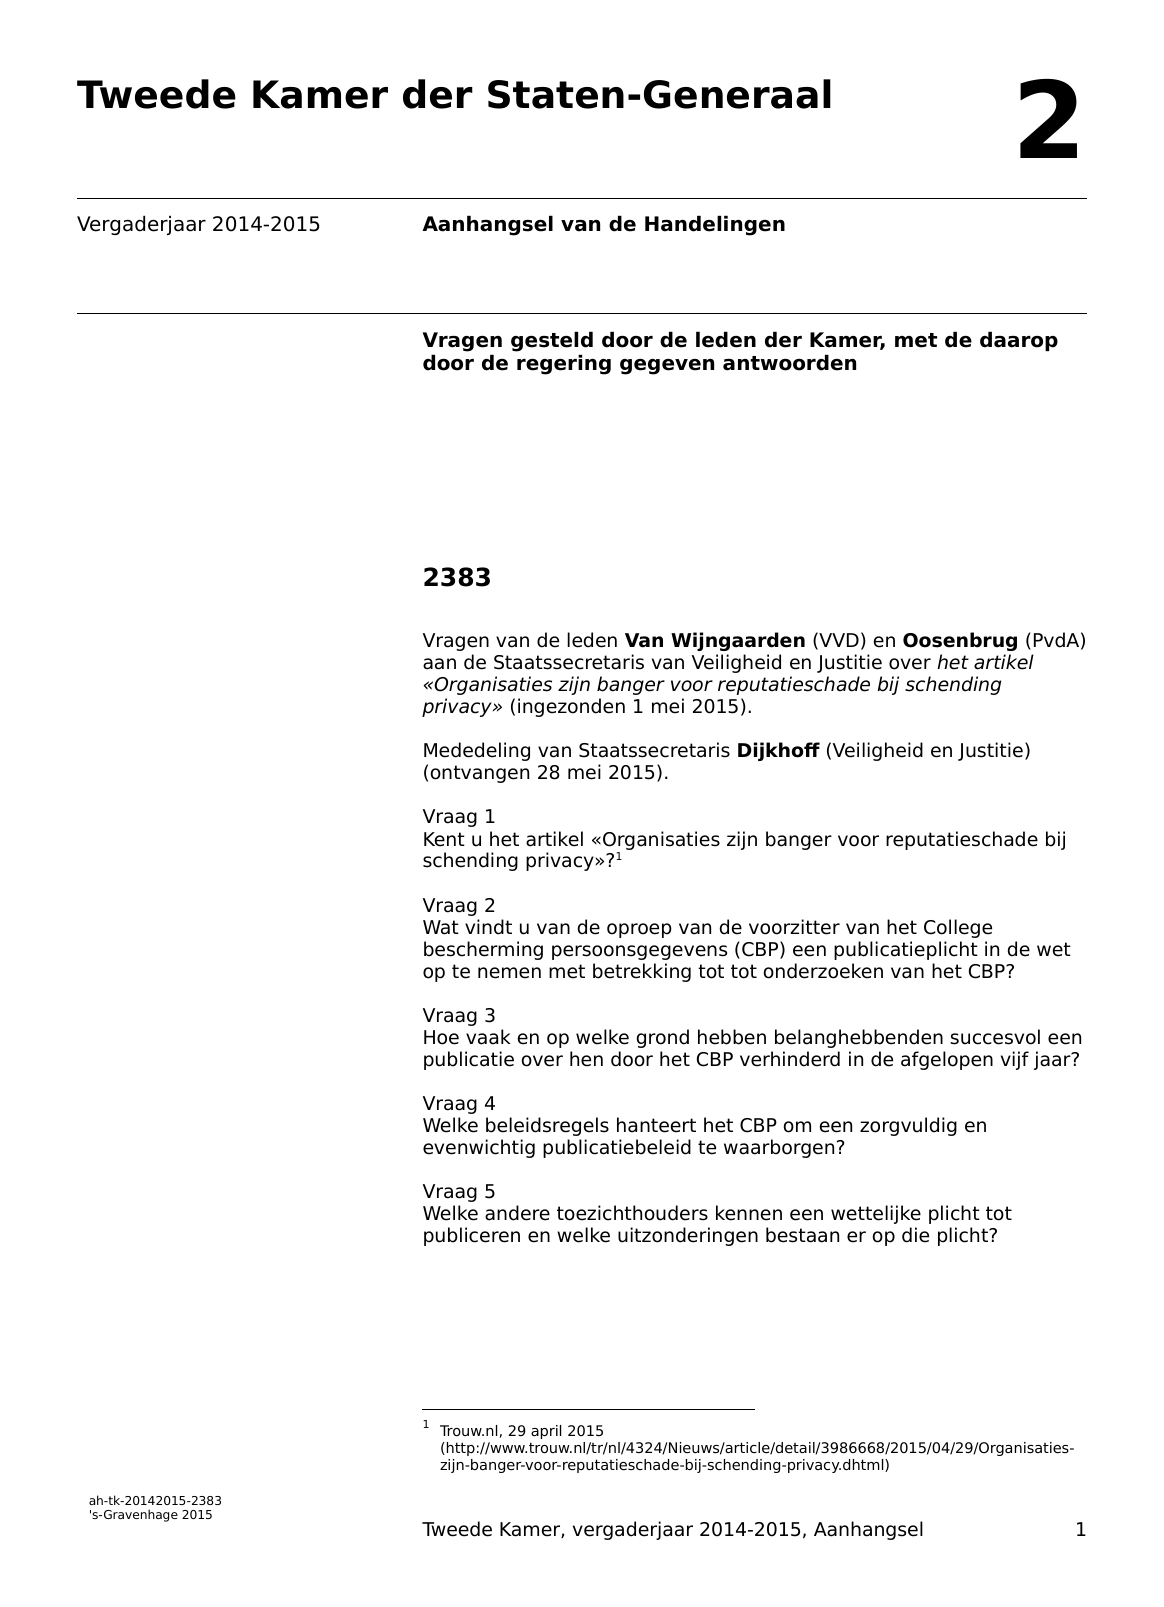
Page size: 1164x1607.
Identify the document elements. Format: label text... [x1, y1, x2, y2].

text Wat vindt u van de oproep van de voorzitter van het College bescherming persoonsgegevens (CBP) een publicatieplicht in de wet op te nemen met betrekking tot tot onderzoeken van het CBP? [422, 917, 1087, 982]
text 's-Gravenhage 2015 [88, 1508, 323, 1522]
text Vraag 5 [422, 1181, 1087, 1203]
table_cell Vragen gesteld door de leden der Kamer, met de daarop door de regering gegeven antwoorden [422, 314, 1087, 375]
text Vragen van de leden Van Wijngaarden (VVD) en Oosenbrug (PvdA) aan de Staatssecretaris van Veiligheid en Justitie over het artikel «Organisaties zijn banger voor reputatieschade bij schending privacy» (ingezonden 1 mei 2015). [422, 630, 1087, 718]
text 2383 [422, 563, 1087, 592]
text Mededeling van Staatssecretaris Dijkhoff (Veiligheid en Justitie) (ontvangen 28 mei 2015). [422, 740, 1087, 784]
text Vraag 3 [422, 1005, 1087, 1027]
text Vraag 2 [422, 894, 1087, 917]
table_header 2 [886, 59, 1087, 198]
table_header Tweede Kamer der Staten-Generaal [77, 59, 886, 198]
text ah-tk-20142015-2383 [88, 1494, 323, 1508]
text Welke beleidsregels hanteert het CBP om een zorgvuldig en evenwichtig publicatiebeleid te waarborgen? [422, 1115, 1087, 1159]
text Vraag 1 [422, 806, 1087, 828]
text Welke andere toezichthouders kennen een wettelijke plicht tot publiceren en welke uitzonderingen bestaan er op die plicht? [422, 1203, 1087, 1247]
table_cell [77, 314, 422, 375]
text Hoe vaak en op welke grond hebben belanghebbenden succesvol een publicatie over hen door het CBP verhinderd in de afgelopen vijf jaar? [422, 1027, 1087, 1071]
table_cell Aanhangsel van de Handelingen [422, 199, 1087, 313]
table_cell Vergaderjaar 2014-2015 [77, 199, 422, 313]
text Kent u het artikel «Organisaties zijn banger voor reputatieschade bij schending privacy»? [422, 828, 1087, 872]
text Trouw.nl, 29 april 2015 (http://www.trouw.nl/tr/nl/4324/Nieuws/article/detail/3986668/2015/04/29/Organisaties-zijn-banger-voor-reputatieschade-bij-schending-privacy.dhtml) [422, 1418, 1087, 1474]
text Vraag 4 [422, 1093, 1087, 1115]
